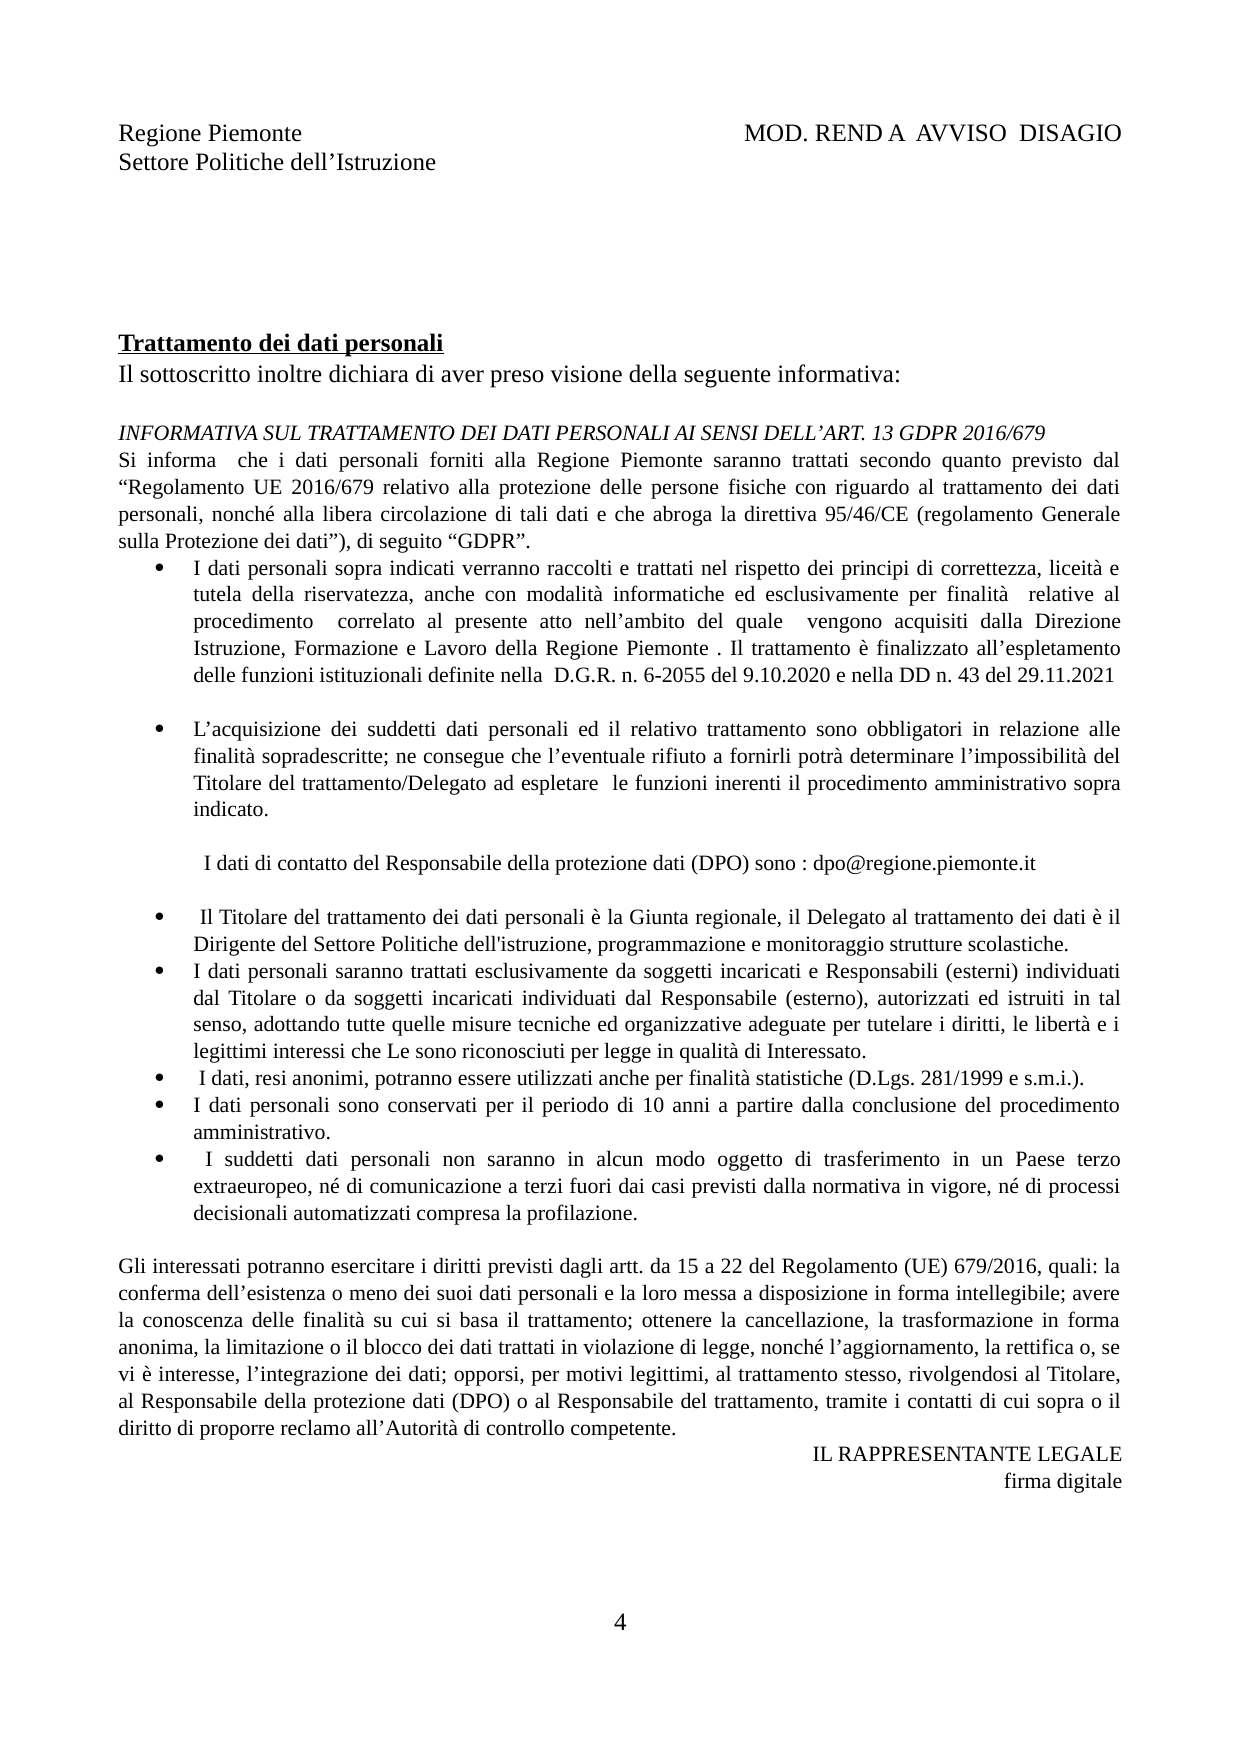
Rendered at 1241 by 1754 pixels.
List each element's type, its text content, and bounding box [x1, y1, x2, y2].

list L’acquisizione dei suddetti dati personali ed il relativo trattamento sono obbligatori in relazione alle finalità sopradescritte; ne consegue che l’eventuale rifiuto a fornirli potrà determinare l’impossibilità del Titolare del trattamento/Delegato ad espletare le funzioni inerenti il procedimento amministrativo sopra indicato. [156, 716, 1122, 822]
text Gli interessati potranno esercitare i diritti previsti dagli artt. da 15 a 22 del Regolamento (UE) 679/2016, quali: la conferma dell’esistenza o meno dei suoi dati personali e la loro messa a disposizione in forma intellegibile; avere la conoscenza delle finalità su cui si basa il trattamento; ottenere la cancellazione, la trasformazione in forma anonima, la limitazione o il blocco dei dati trattati in violazione di legge, nonché l’aggiornamento, la rettifica o, se vi è interesse, l’integrazione dei dati; opporsi, per motivi legittimi, al trattamento stesso, rivolgendosi al Titolare, al Responsabile della protezione dati (DPO) o al Responsabile del trattamento, tramite i contatti di cui sopra o il diritto di proporre reclamo all’Autorità di controllo competente. [118, 1253, 1122, 1440]
list I dati personali saranno trattati esclusivamente da soggetti incaricati e Responsabili (esterni) individuati dal Titolare o da soggetti incaricati individuati dal Responsabile (esterno), autorizzati ed istruiti in tal senso, adottando tutte quelle misure tecniche ed organizzative adeguate per tutelare i diritti, le libertà e i legittimi interessi che Le sono riconosciuti per legge in qualità di Interessato. [156, 958, 1122, 1063]
text Il sottoscritto inoltre dichiara di aver preso visione della seguente informativa: [118, 359, 1122, 387]
list I suddetti dati personali non saranno in alcun modo oggetto di trasferimento in un Paese terzo extraeuropeo, né di comunicazione a terzi fuori dai casi previsti dalla normativa in vigore, né di processi decisionali automatizzati compresa la profilazione. [156, 1146, 1122, 1225]
text I dati di contatto del Responsabile della protezione dati (DPO) sono : dpo@regione.piemonte.it [118, 850, 1122, 875]
text INFORMATIVA SUL TRATTAMENTO DEI DATI PERSONALI AI SENSI DELL’ART. 13 GDPR 2016/679 [118, 420, 1122, 445]
list I dati personali sopra indicati verranno raccolti e trattati nel rispetto dei principi di correttezza, liceità e tutela della riservatezza, anche con modalità informatiche ed esclusivamente per finalità relative al procedimento correlato al presente atto nell’ambito del quale vengono acquisiti dalla Direzione Istruzione, Formazione e Lavoro della Regione Piemonte . Il trattamento è finalizzato all’espletamento delle funzioni istituzionali definite nella D.G.R. n. 6-2055 del 9.10.2020 e nella DD n. 43 del 29.11.2021 [156, 554, 1122, 687]
text firma digitale [118, 1468, 1122, 1493]
list I dati, resi anonimi, potranno essere utilizzati anche per finalità statistiche (D.Lgs. 281/1999 e s.m.i.). [156, 1065, 1122, 1090]
text Si informa che i dati personali forniti alla Regione Piemonte saranno trattati secondo quanto previsto dal “Regolamento UE 2016/679 relativo alla protezione delle persone fisiche con riguardo al trattamento dei dati personali, nonché alla libera circolazione di tali dati e che abroga la direttiva 95/46/CE (regolamento Generale sulla Protezione dei dati”), di seguito “GDPR”. [118, 447, 1122, 553]
list I dati personali sono conservati per il periodo di 10 anni a partire dalla conclusione del procedimento amministrativo. [156, 1092, 1122, 1144]
text Trattamento dei dati personali [118, 328, 1122, 357]
list Il Titolare del trattamento dei dati personali è la Giunta regionale, il Delegato al trattamento dei dati è il Dirigente del Settore Politiche dell'istruzione, programmazione e monitoraggio strutture scolastiche. [156, 904, 1122, 956]
text IL RAPPRESENTANTE LEGALE [118, 1441, 1122, 1467]
